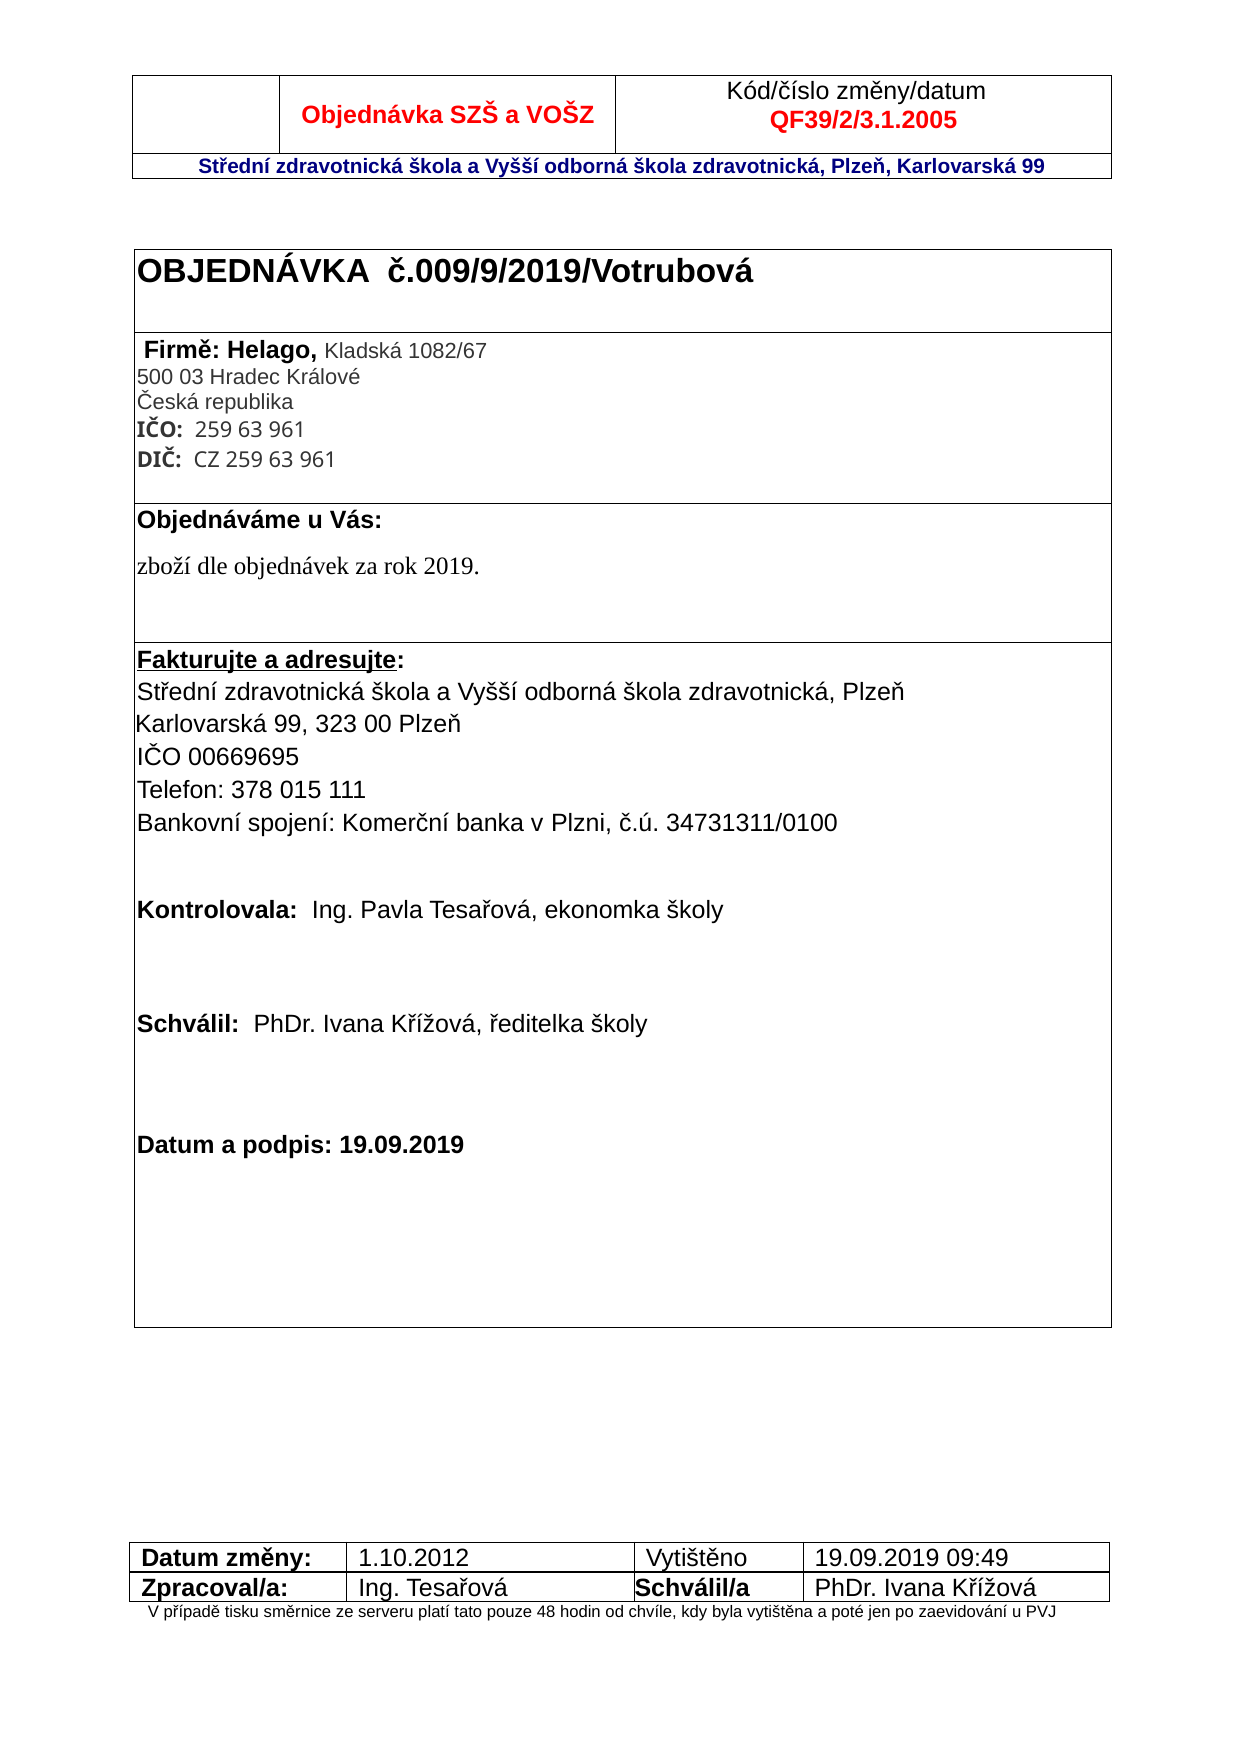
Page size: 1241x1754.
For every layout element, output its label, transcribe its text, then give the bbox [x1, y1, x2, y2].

table_cell Schválil: PhDr. Ivana Křížová, ředitelka školy [135, 1007, 1111, 1074]
table_cell Telefon: 378 015 111 [135, 773, 1111, 806]
table_cell Firmě: Helago, Kladská 1082/67 500 03 Hradec Králové Česká republika IČO: 259 63 961 DIČ: CZ 259 63 961 [135, 333, 1111, 502]
table_cell [135, 290, 1111, 332]
table_header OBJEDNÁVKA č.009/9/2019/Votrubová [135, 250, 1111, 290]
table_cell Fakturujte a adresujte: [135, 643, 1111, 675]
table_cell Kontrolovala: Ing. Pavla Tesařová, ekonomka školy [135, 893, 1111, 952]
table_cell Karlovarská 99, 323 00 Plzeň [135, 708, 1111, 740]
table_cell Datum a podpis: 19.09.2019 [135, 1129, 1111, 1188]
table_cell [135, 953, 1111, 1007]
table_cell [135, 1221, 1111, 1253]
table_cell [135, 1074, 1111, 1129]
table_cell [135, 1188, 1111, 1221]
table_cell Střední zdravotnická škola a Vyšší odborná škola zdravotnická, Plzeň [135, 675, 1111, 707]
table_cell Bankovní spojení: Komerční banka v Plzni, č.ú. 34731311/0100 [135, 806, 1111, 839]
table_cell [135, 1254, 1111, 1327]
table_cell [135, 839, 1111, 893]
table_cell IČO 00669695 [135, 740, 1111, 773]
table_cell Objednáváme u Vás: zboží dle objednávek za rok 2019. [135, 504, 1111, 642]
